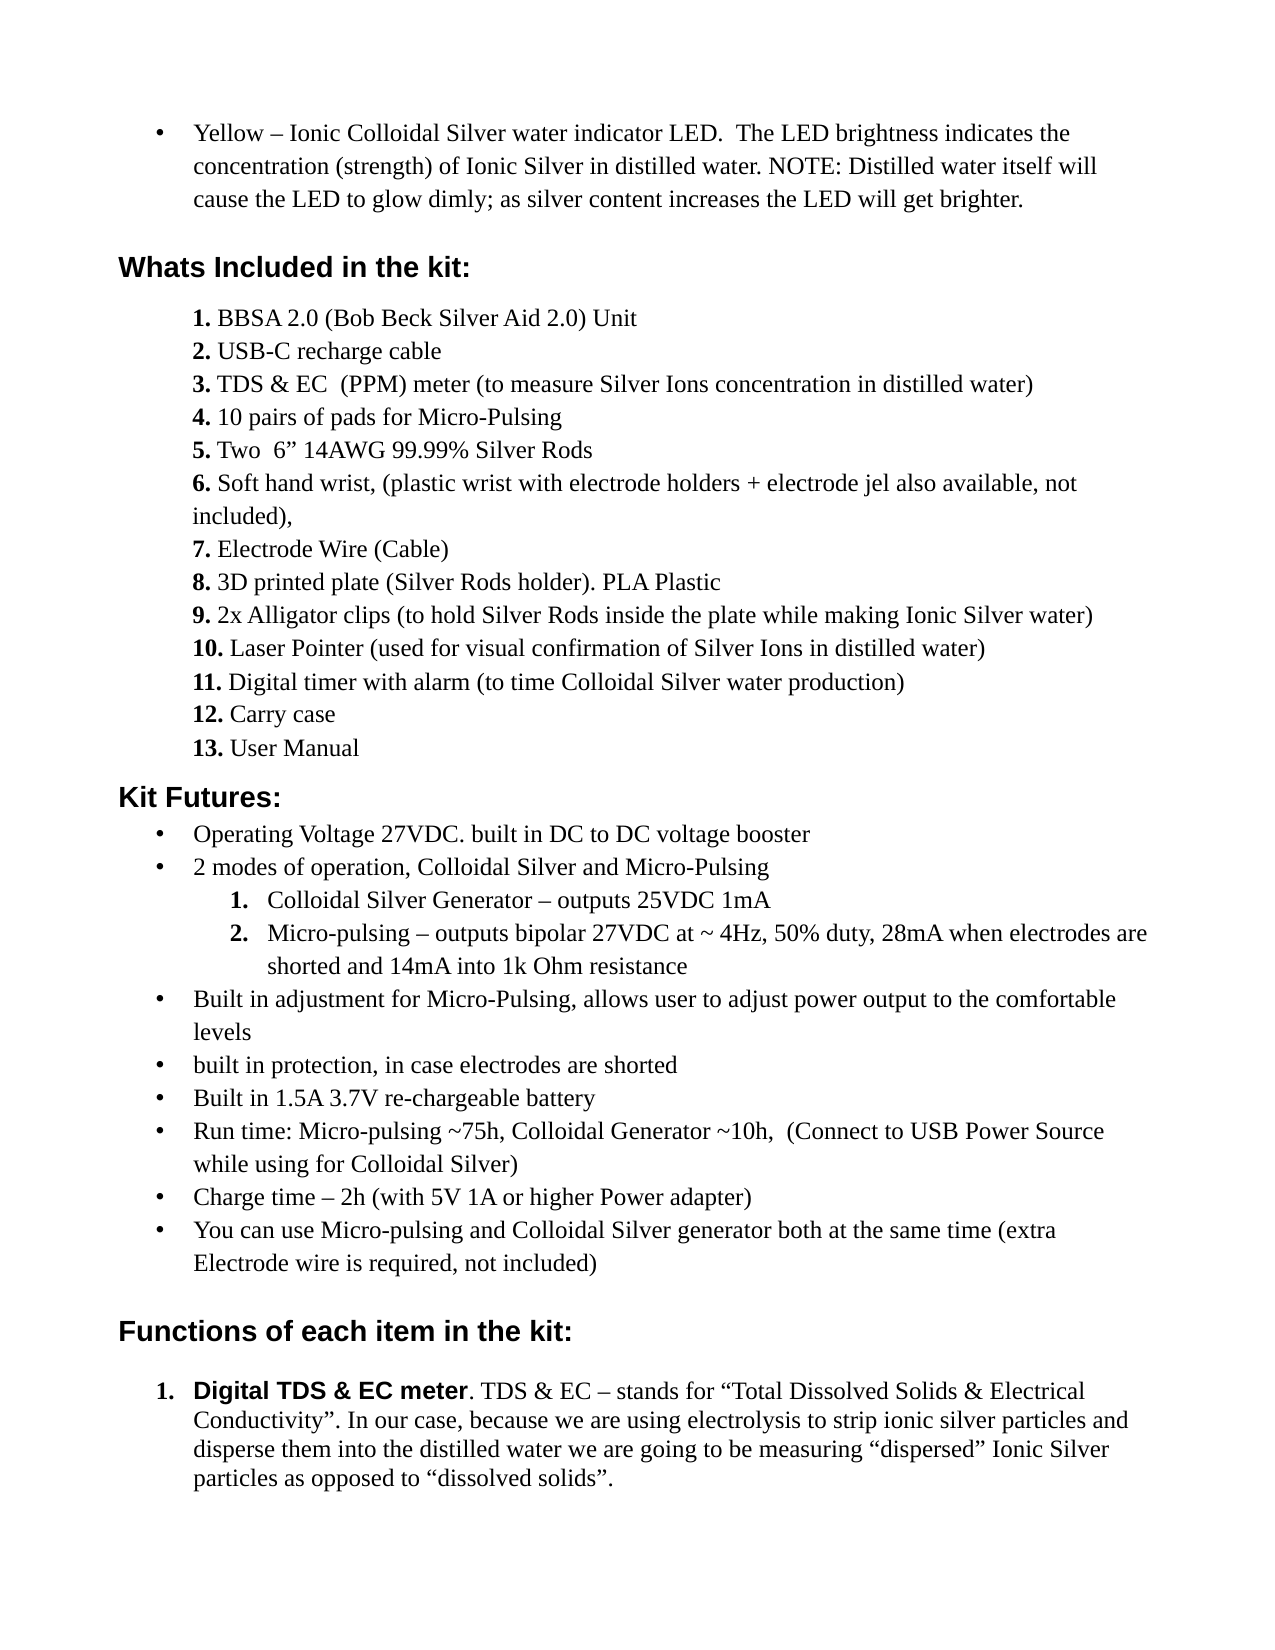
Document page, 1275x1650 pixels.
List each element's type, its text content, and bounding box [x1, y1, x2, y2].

list Yellow – Ionic Colloidal Silver water indicator LED. The LED brightness indicates the concentration (strength) of Ionic Silver in distilled water. NOTE: Distilled water itself will cause the LED to glow dimly; as silver content increases the LED will get brighter. [156, 118, 1157, 213]
list built in protection, in case electrodes are shorted [156, 1050, 1157, 1079]
list User Manual [118, 733, 1157, 761]
list 2 modes of operation, Colloidal Silver and Micro-Pulsing [156, 852, 1157, 881]
list Run time: Micro-pulsing ~75h, Colloidal Generator ~10h, (Connect to USB Power Source while using for Colloidal Silver) [156, 1116, 1157, 1178]
list Two 6” 14AWG 99.99% Silver Rods [118, 435, 1157, 464]
list Micro-pulsing – outputs bipolar 27VDC at ~ 4Hz, 50% duty, 28mA when electrodes are shorted and 14mA into 1k Ohm resistance [229, 918, 1157, 979]
list Built in 1.5A 3.7V re-chargeable battery [156, 1083, 1157, 1112]
list Digital timer with alarm (to time Colloidal Silver water production) [118, 667, 1157, 695]
list BBSA 2.0 (Bob Beck Silver Aid 2.0) Unit [118, 303, 1157, 332]
list Soft hand wrist, (plastic wrist with electrode holders + electrode jel also available, not included), [118, 468, 1157, 530]
list You can use Micro-pulsing and Colloidal Silver generator both at the same time (extra Electrode wire is required, not included) [156, 1215, 1157, 1277]
list USB-C recharge cable [118, 336, 1157, 365]
list Digital TDS & EC meter. TDS & EC – stands for “Total Dissolved Solids & Electrical Conductivity”. In our case, because we are using electrolysis to strip ionic silver particles and disperse them into the distilled water we are going to be measuring “dispersed” Ionic Silver particles as opposed to “dissolved solids”. [156, 1376, 1157, 1491]
text Functions of each item in the kit: [118, 1314, 1157, 1348]
list Laser Pointer (used for visual confirmation of Silver Ions in distilled water) [118, 633, 1157, 662]
list 2x Alligator clips (to hold Silver Rods inside the plate while making Ionic Silver water) [118, 601, 1157, 629]
list Colloidal Silver Generator – outputs 25VDC 1mA [229, 885, 1157, 913]
list Charge time – 2h (with 5V 1A or higher Power adapter) [156, 1182, 1157, 1211]
text Whats Included in the kit: [118, 250, 1157, 284]
list 3D printed plate (Silver Rods holder). PLA Plastic [118, 567, 1157, 596]
list TDS & EC (PPM) meter (to measure Silver Ions concentration in distilled water) [118, 369, 1157, 398]
list 10 pairs of pads for Micro-Pulsing [118, 402, 1157, 431]
text Kit Futures: [118, 780, 1157, 814]
list Built in adjustment for Micro-Pulsing, allows user to adjust power output to the comfortable levels [156, 984, 1157, 1046]
list Carry case [118, 699, 1157, 728]
list Operating Voltage 27VDC. built in DC to DC voltage booster [156, 819, 1157, 847]
list Electrode Wire (Cable) [118, 534, 1157, 563]
